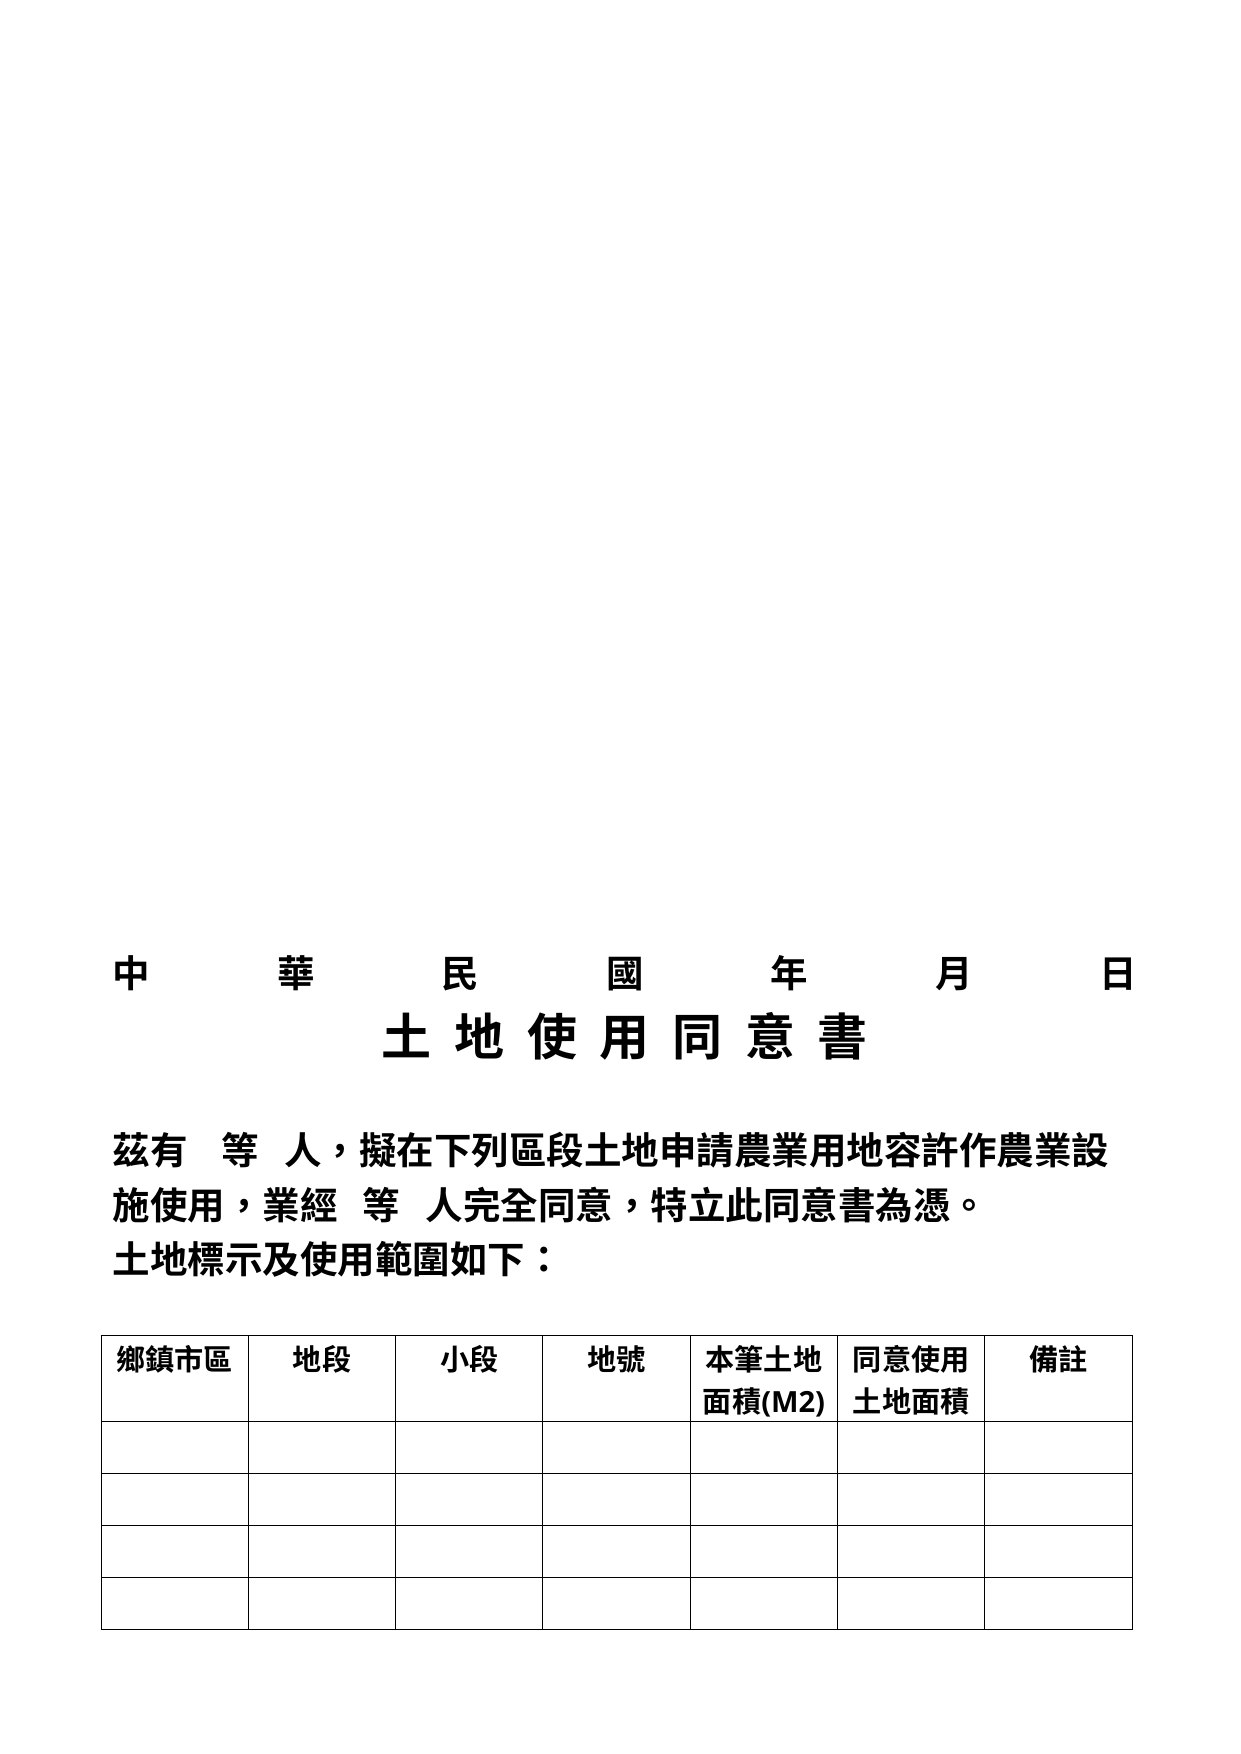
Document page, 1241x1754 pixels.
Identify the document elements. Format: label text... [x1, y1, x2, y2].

table_cell [396, 1474, 542, 1525]
table_cell [396, 1578, 542, 1629]
table_cell [102, 1578, 248, 1629]
table_header 備註 [985, 1336, 1132, 1421]
table_cell [102, 1474, 248, 1525]
text 中華民國年月日 [112, 943, 1137, 998]
text 土 地 使 用 同 意 書 [112, 998, 1137, 1070]
table_cell [396, 1422, 542, 1473]
table_header 鄉鎮市區 [102, 1336, 248, 1421]
table_cell [543, 1422, 690, 1473]
table_header 地號 [543, 1336, 690, 1421]
table_cell [102, 1526, 248, 1577]
table_header 地段 [249, 1336, 395, 1421]
table_cell [985, 1578, 1132, 1629]
table_cell [396, 1526, 542, 1577]
table_cell [838, 1422, 984, 1473]
table_cell [249, 1474, 395, 1525]
table_cell [691, 1526, 837, 1577]
table_cell [543, 1526, 690, 1577]
text 茲有 等 人，擬在下列區段土地申請農業用地容許作農業設施使用，業經 等 人完全同意，特立此同意書為憑。 [112, 1121, 1137, 1230]
table_header 小段 [396, 1336, 542, 1421]
table_cell [691, 1474, 837, 1525]
table_cell [985, 1474, 1132, 1525]
table_cell [985, 1422, 1132, 1473]
table_cell [249, 1422, 395, 1473]
table_cell [102, 1422, 248, 1473]
table_cell [691, 1578, 837, 1629]
table_cell [838, 1526, 984, 1577]
table_cell [985, 1526, 1132, 1577]
table_cell [691, 1422, 837, 1473]
table_header 同意使用土地面積 [838, 1336, 984, 1421]
table_cell [838, 1474, 984, 1525]
table_cell [543, 1474, 690, 1525]
text 土地標示及使用範圍如下： [112, 1230, 1137, 1284]
table_header 本筆土地面積(M2) [691, 1336, 837, 1421]
table_cell [249, 1578, 395, 1629]
table_cell [543, 1578, 690, 1629]
table_cell [838, 1578, 984, 1629]
table_cell [249, 1526, 395, 1577]
